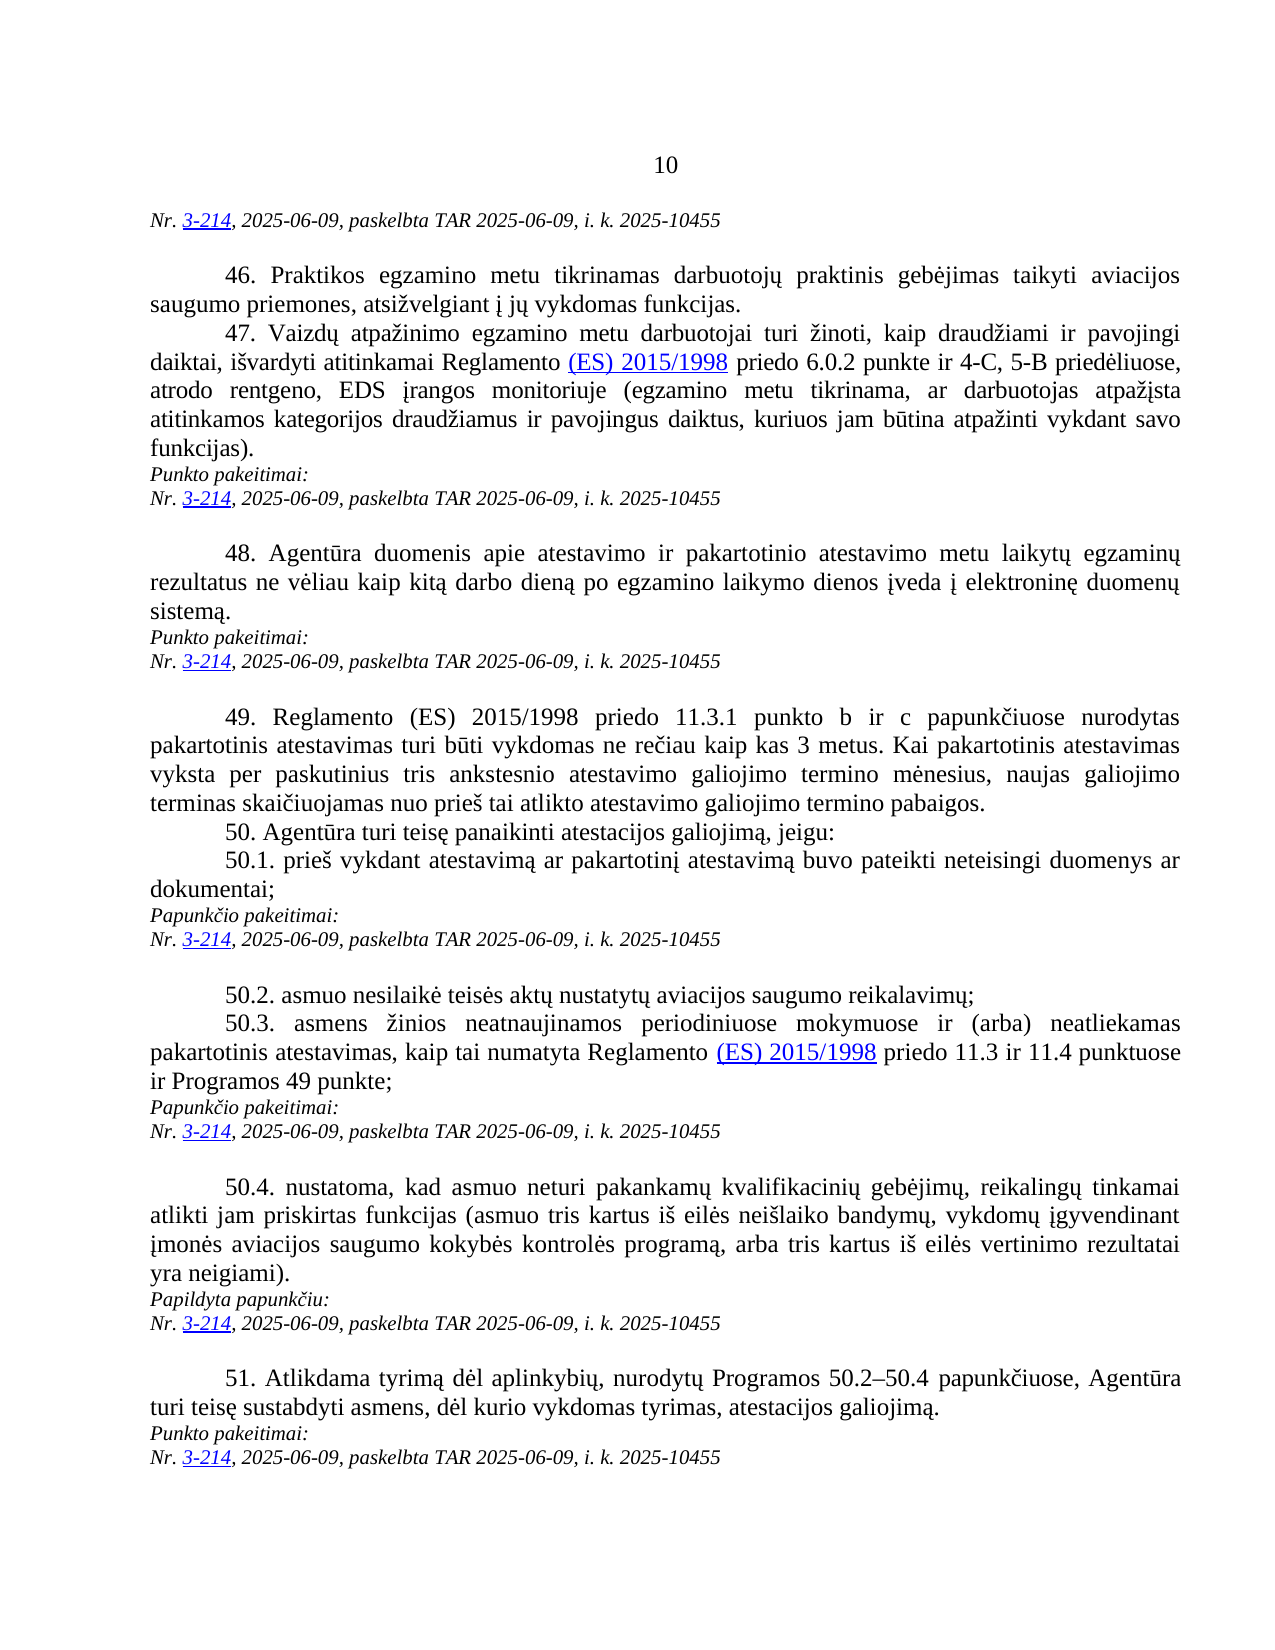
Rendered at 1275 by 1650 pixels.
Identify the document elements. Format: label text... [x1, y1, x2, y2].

text Punkto pakeitimai: [150, 1421, 1181, 1445]
text 51. Atlikdama tyrimą dėl aplinkybių, nurodytų Programos 50.2–50.4 papunkčiuose, Agentūra turi teisę sustabdyti asmens, dėl kurio vykdomas tyrimas, atestacijos galiojimą. [150, 1363, 1181, 1421]
text Papunkčio pakeitimai: [150, 1095, 1181, 1119]
text Punkto pakeitimai: [150, 625, 1181, 649]
text Papildyta papunkčiu: [150, 1287, 1181, 1311]
text 50. Agentūra turi teisę panaikinti atestacijos galiojimą, jeigu: [150, 817, 1181, 845]
text 50.1. prieš vykdant atestavimą ar pakartotinį atestavimą buvo pateikti neteisingi duomenys ar dokumentai; [150, 845, 1181, 903]
text 47. Vaizdų atpažinimo egzamino metu darbuotojai turi žinoti, kaip draudžiami ir pavojingi daiktai, išvardyti atitinkamai Reglamento (ES) 2015/1998 priedo 6.0.2 punkte ir 4-C, 5-B priedėliuose, atrodo rentgeno, EDS įrangos monitoriuje (egzamino metu tikrinama, ar darbuotojas atpažįsta atitinkamos kategorijos draudžiamus ir pavojingus daiktus, kuriuos jam būtina atpažinti vykdant savo funkcijas). [150, 318, 1181, 462]
text Nr. 3-214, 2025-06-09, paskelbta TAR 2025-06-09, i. k. 2025-10455 [150, 486, 1181, 510]
text Nr. 3-214, 2025-06-09, paskelbta TAR 2025-06-09, i. k. 2025-10455 [150, 1445, 1181, 1469]
text Nr. 3-214, 2025-06-09, paskelbta TAR 2025-06-09, i. k. 2025-10455 [150, 1119, 1181, 1143]
text Nr. 3-214, 2025-06-09, paskelbta TAR 2025-06-09, i. k. 2025-10455 [150, 207, 1181, 232]
text 46. Praktikos egzamino metu tikrinamas darbuotojų praktinis gebėjimas taikyti aviacijos saugumo priemones, atsižvelgiant į jų vykdomas funkcijas. [150, 260, 1181, 318]
text 50.3. asmens žinios neatnaujinamos periodiniuose mokymuose ir (arba) neatliekamas pakartotinis atestavimas, kaip tai numatyta Reglamento (ES) 2015/1998 priedo 11.3 ir 11.4 punktuose ir Programos 49 punkte; [150, 1008, 1181, 1095]
text Nr. 3-214, 2025-06-09, paskelbta TAR 2025-06-09, i. k. 2025-10455 [150, 1311, 1181, 1335]
text Nr. 3-214, 2025-06-09, paskelbta TAR 2025-06-09, i. k. 2025-10455 [150, 649, 1181, 673]
text 50.2. asmuo nesilaikė teisės aktų nustatytų aviacijos saugumo reikalavimų; [150, 980, 1181, 1008]
text Punkto pakeitimai: [150, 462, 1181, 486]
text 49. Reglamento (ES) 2015/1998 priedo 11.3.1 punkto b ir c papunkčiuose nurodytas pakartotinis atestavimas turi būti vykdomas ne rečiau kaip kas 3 metus. Kai pakartotinis atestavimas vyksta per paskutinius tris ankstesnio atestavimo galiojimo termino mėnesius, naujas galiojimo terminas skaičiuojamas nuo prieš tai atlikto atestavimo galiojimo termino pabaigos. [150, 702, 1181, 817]
text 50.4. nustatoma, kad asmuo neturi pakankamų kvalifikacinių gebėjimų, reikalingų tinkamai atlikti jam priskirtas funkcijas (asmuo tris kartus iš eilės neišlaiko bandymų, vykdomų įgyvendinant įmonės aviacijos saugumo kokybės kontrolės programą, arba tris kartus iš eilės vertinimo rezultatai yra neigiami). [150, 1172, 1181, 1287]
text Papunkčio pakeitimai: [150, 903, 1181, 927]
text 48. Agentūra duomenis apie atestavimo ir pakartotinio atestavimo metu laikytų egzaminų rezultatus ne vėliau kaip kitą darbo dieną po egzamino laikymo dienos įveda į elektroninę duomenų sistemą. [150, 538, 1181, 625]
text Nr. 3-214, 2025-06-09, paskelbta TAR 2025-06-09, i. k. 2025-10455 [150, 927, 1181, 951]
